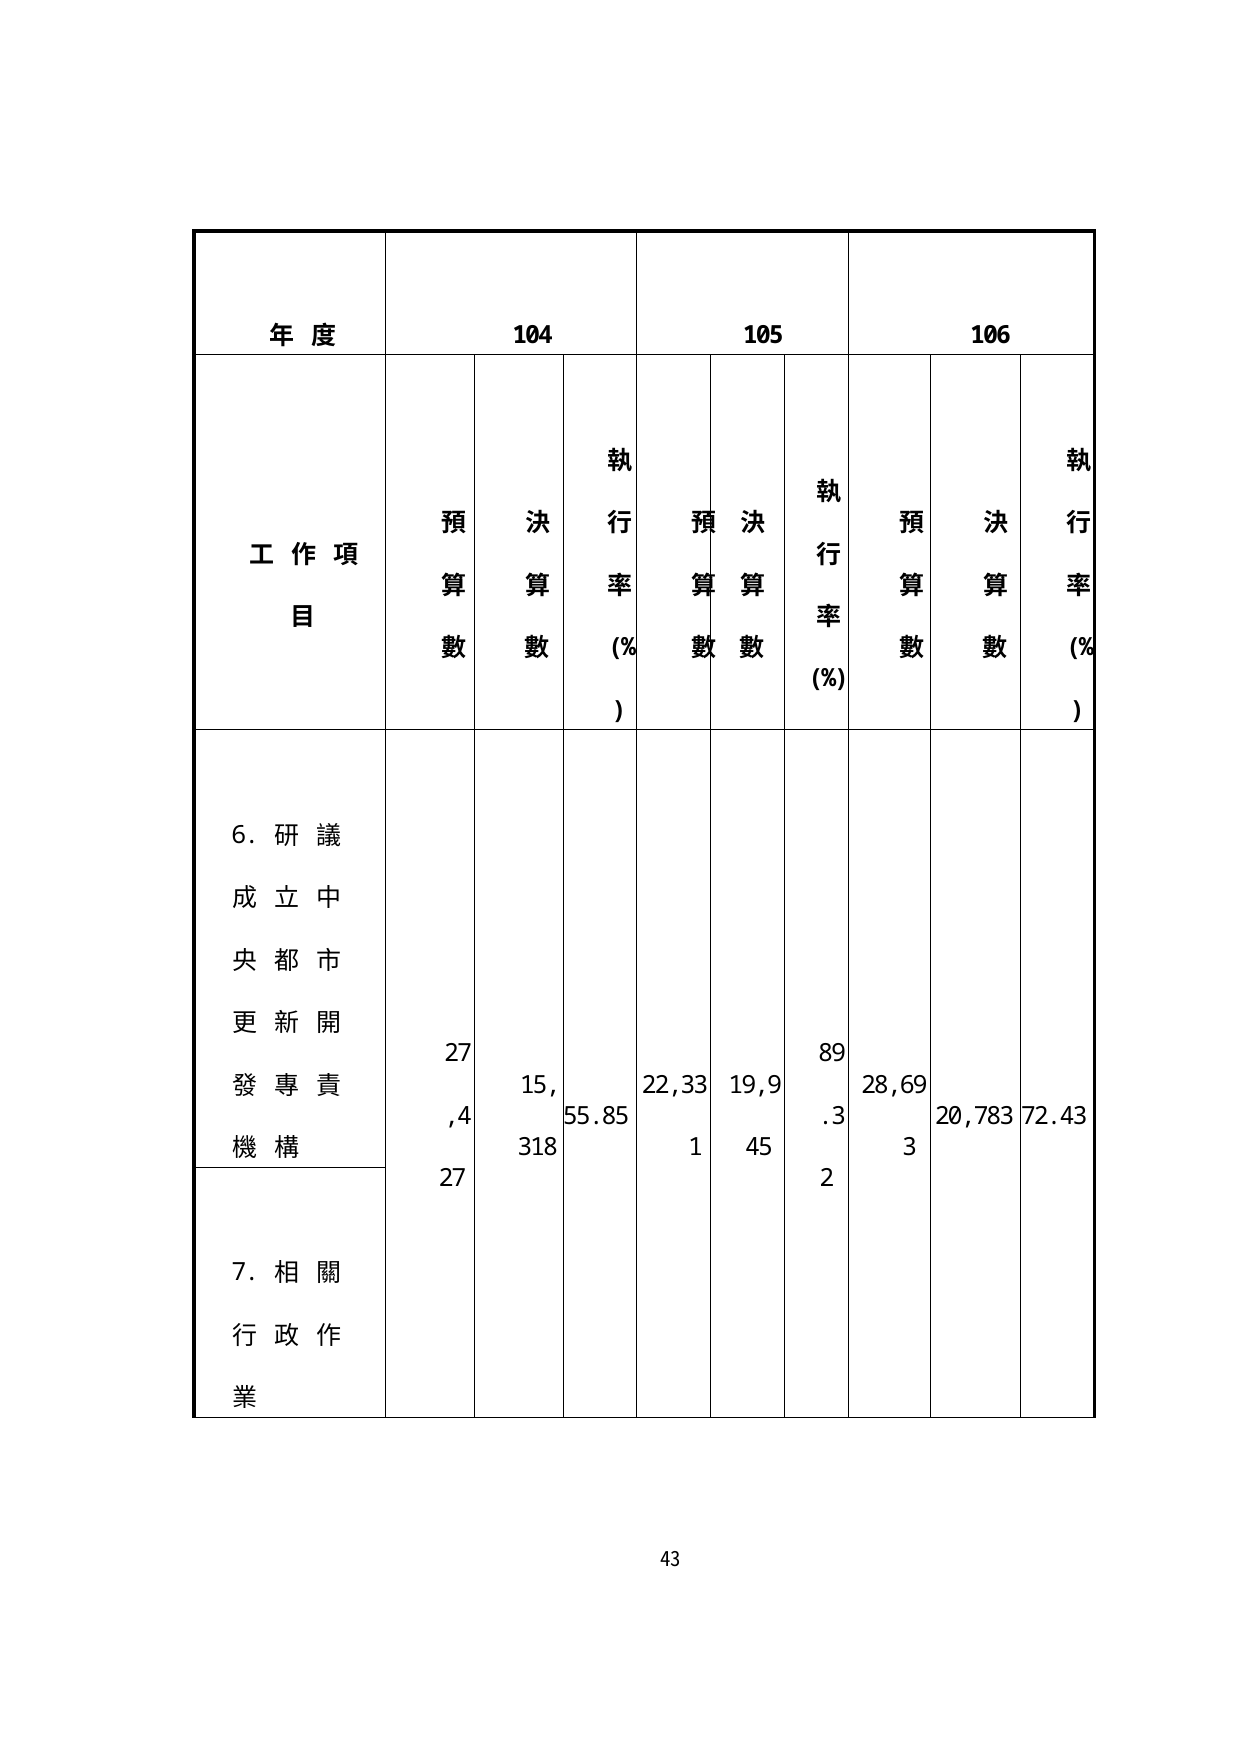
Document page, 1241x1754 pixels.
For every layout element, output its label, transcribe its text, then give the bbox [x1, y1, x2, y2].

table_cell 20,783 [931, 730, 1020, 1417]
table_cell 執行率(%) [785, 355, 848, 729]
table_cell 預算數 [637, 355, 710, 729]
table_cell 72.43 [1021, 730, 1093, 1417]
table_cell 預算數 [386, 355, 474, 729]
table_header 105 [637, 233, 848, 354]
table_header 104 [386, 233, 636, 354]
table_cell 15,318 [475, 730, 563, 1417]
table_cell 決算數 [711, 355, 784, 729]
table_cell 22,331 [637, 730, 710, 1417]
table_cell 工作項目 [196, 355, 385, 729]
table_cell 7.相關行政作業 [196, 1168, 385, 1417]
table_cell 28,693 [849, 730, 930, 1417]
table_cell 6.研議成立中央都市更新開發專責機構 [196, 730, 385, 1167]
table_cell 89.32 [785, 730, 848, 1417]
table_cell 預算數 [849, 355, 930, 729]
table_cell 27,427 [386, 730, 474, 1417]
table_cell 19,945 [711, 730, 784, 1417]
table_cell 決算數 [475, 355, 563, 729]
table_cell 決算數 [931, 355, 1020, 729]
table_cell 執行率(%) [1021, 355, 1093, 729]
table_cell 55.85 [564, 730, 636, 1417]
table_header 106 [849, 233, 1093, 354]
table_cell 執行率(%) [564, 355, 636, 729]
table_header 年度 [196, 233, 385, 354]
